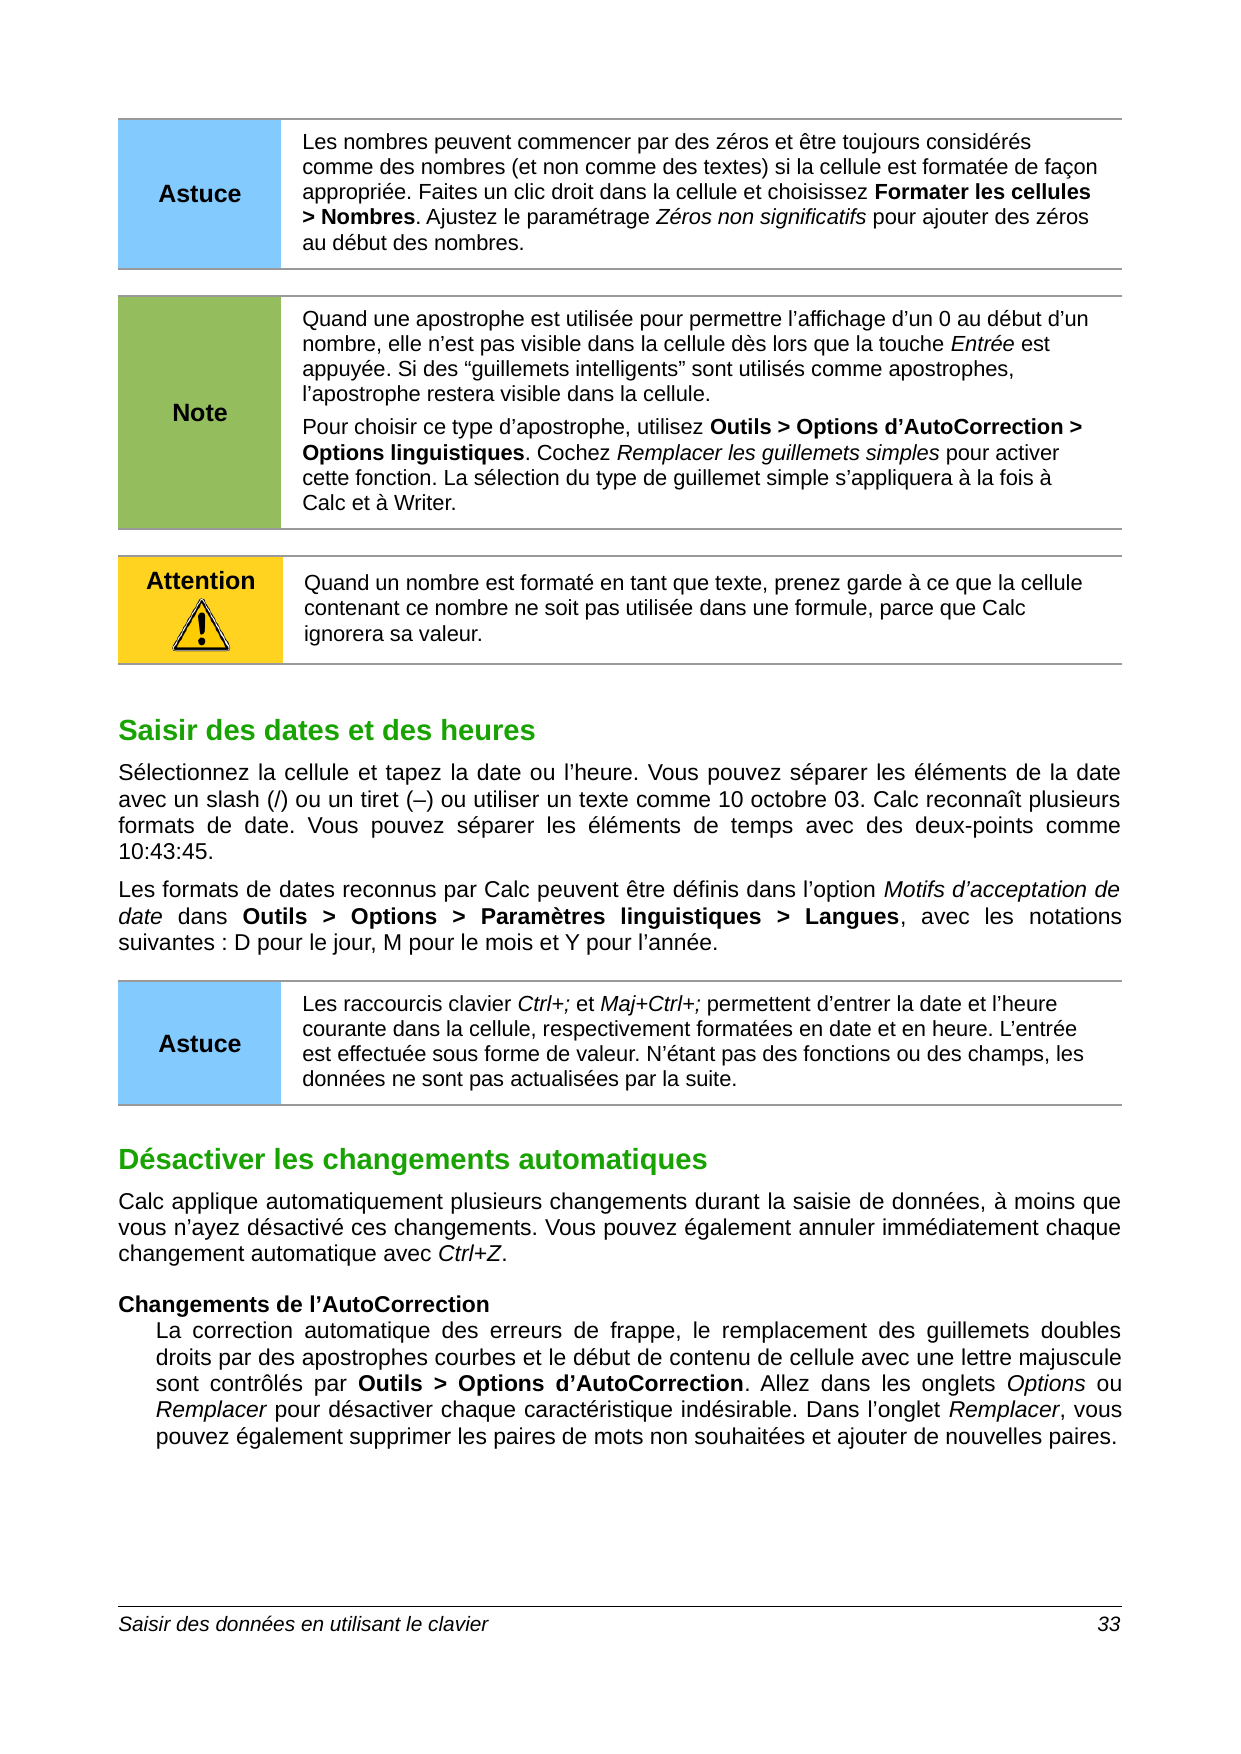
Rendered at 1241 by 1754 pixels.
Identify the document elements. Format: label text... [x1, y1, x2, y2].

text Changements de l’AutoCorrection [118, 1291, 1122, 1317]
table_header Quand un nombre est formaté en tant que texte, prenez garde à ce que la cellule contenant ce nombre ne soit pas utilisée dans une formule, parce que Calc ignorera sa valeur. [283, 557, 1122, 663]
table_header Les raccourcis clavier Ctrl+; et Maj+Ctrl+; permettent d’entrer la date et l’heure courante dans la cellule, respectivement formatées en date et en heure. L’entrée est effectuée sous forme de valeur. N’étant pas des fonctions ou des champs, les données ne sont pas actualisées par la suite. [281, 982, 1122, 1104]
subtitle Désactiver les changements automatiques [118, 1142, 1122, 1175]
table_header Astuce [118, 120, 281, 268]
table_header Les nombres peuvent commencer par des zéros et être toujours considérés comme des nombres (et non comme des textes) si la cellule est formatée de façon appropriée. Faites un clic droit dans la cellule et choisissez Formater les cellules > Nombres. Ajustez le paramétrage Zéros non significatifs pour ajouter des zéros au début des nombres. [281, 120, 1122, 268]
picture [168, 594, 233, 655]
table_header Quand une apostrophe est utilisée pour permettre l’affichage d’un 0 au début d’un nombre, elle n’est pas visible dans la cellule dès lors que la touche Entrée est appuyée. Si des “guillemets intelligents” sont utilisés comme apostrophes, l’apostrophe restera visible dans la cellule. Pour choisir ce type d’apostrophe, utilisez Outils > Options d’AutoCorrection > Options linguistiques. Cochez Remplacer les guillemets simples pour activer cette fonction. La sélection du type de guillemet simple s’appliquera à la fois à Calc et à Writer. [281, 297, 1122, 528]
table_header Note [118, 297, 281, 528]
text La correction automatique des erreurs de frappe, le remplacement des guillemets doubles droits par des apostrophes courbes et le début de contenu de cellule avec une lettre majuscule sont contrôlés par Outils > Options d’AutoCorrection. Allez dans les onglets Options ou Remplacer pour désactiver chaque caractéristique indésirable. Dans l’onglet Remplacer, vous pouvez également supprimer les paires de mots non souhaitées et ajouter de nouvelles paires. [156, 1317, 1122, 1449]
subtitle Saisir des dates et des heures [118, 713, 1122, 747]
table_header Attention [118, 557, 283, 663]
text Calc applique automatiquement plusieurs changements durant la saisie de données, à moins que vous n’ayez désactivé ces changements. Vous pouvez également annuler immédiatement chaque changement automatique avec Ctrl+Z. [118, 1188, 1122, 1267]
table_header Astuce [118, 982, 281, 1104]
text Les formats de dates reconnus par Calc peuvent être définis dans l’option Motifs d’acceptation de date dans Outils > Options > Paramètres linguistiques > Langues, avec les notations suivantes : D pour le jour, M pour le mois et Y pour l’année. [118, 876, 1122, 955]
text Sélectionnez la cellule et tapez la date ou l’heure. Vous pouvez séparer les éléments de la date avec un slash (/) ou un tiret (–) ou utiliser un texte comme 10 octobre 03. Calc reconnaît plusieurs formats de date. Vous pouvez séparer les éléments de temps avec des deux-points comme 10:43:45. [118, 759, 1122, 864]
